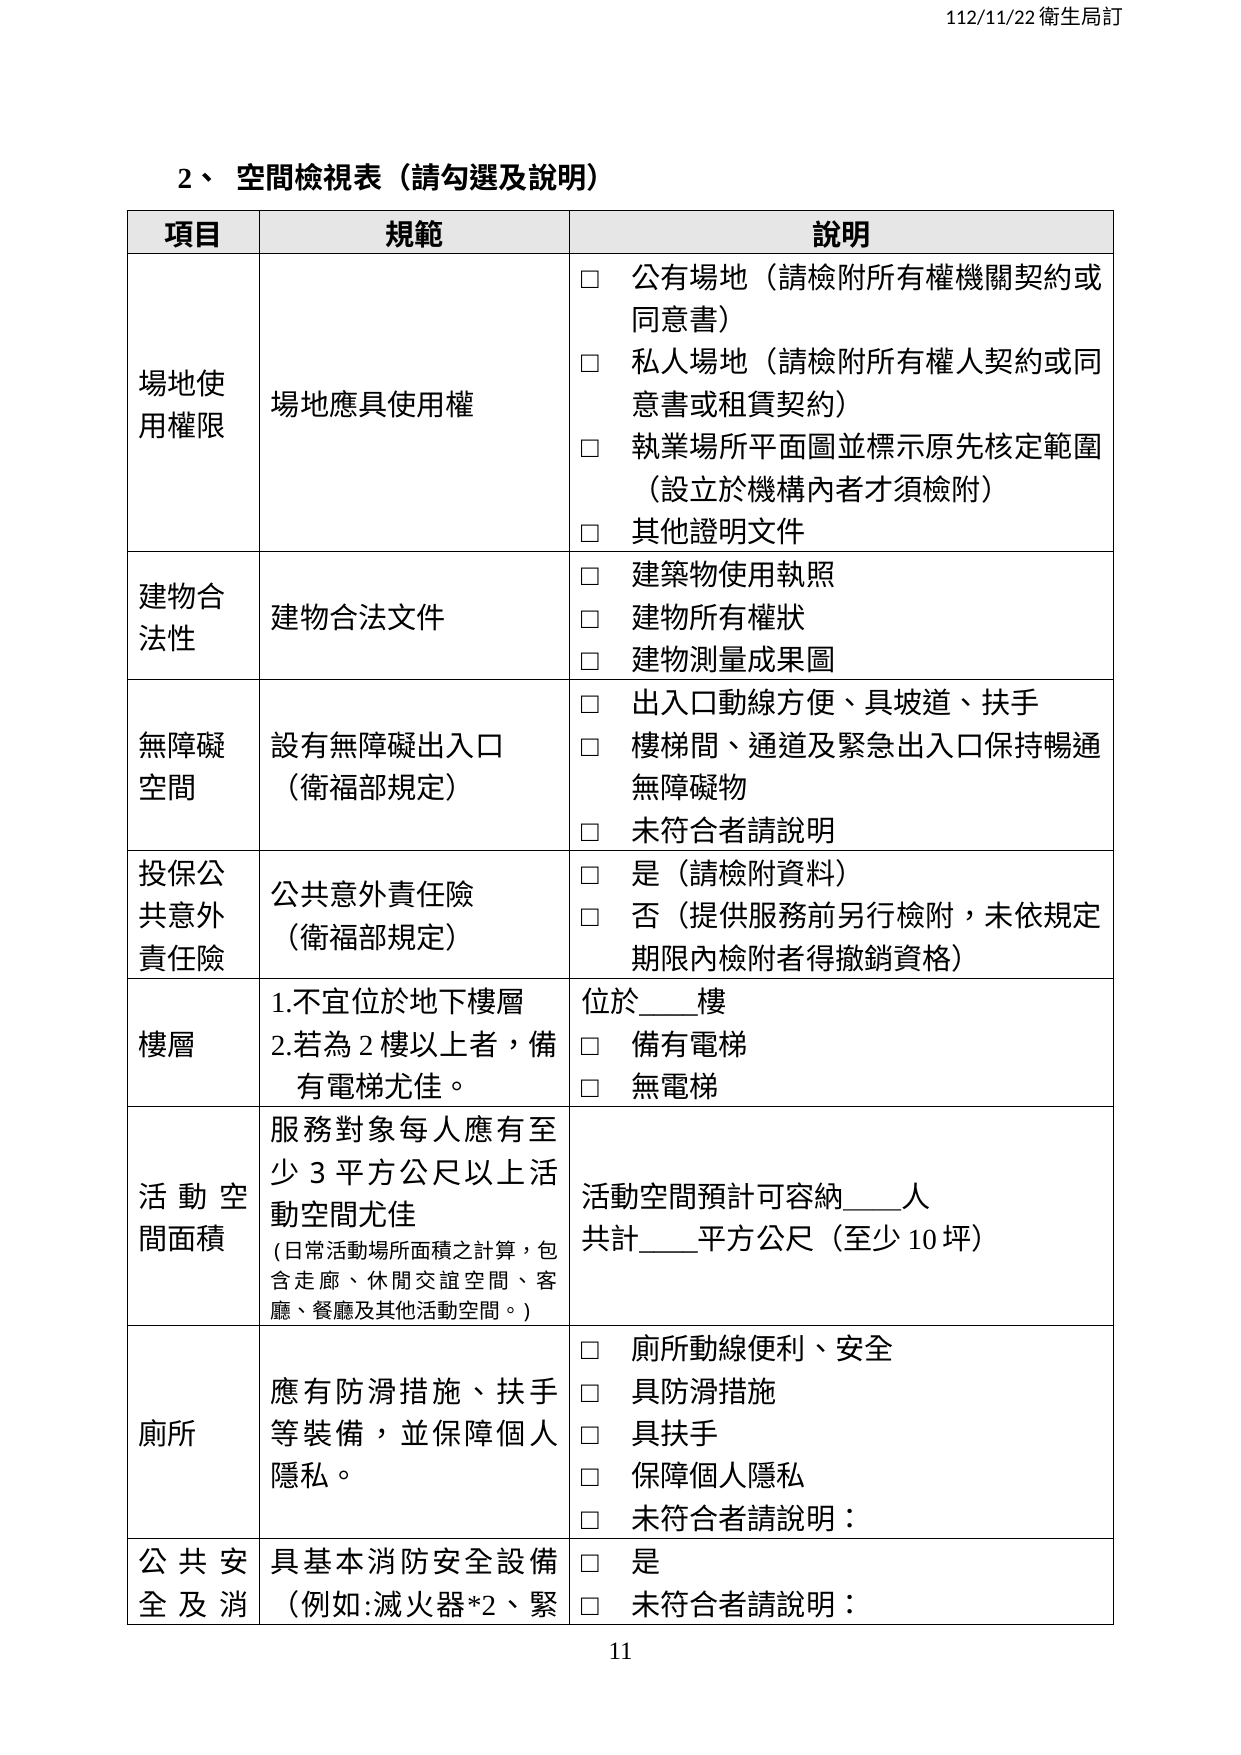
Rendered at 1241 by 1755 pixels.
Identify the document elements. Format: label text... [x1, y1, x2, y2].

table_cell 具基本消防安全設備（例如:滅火器*2、緊 [260, 1539, 569, 1623]
table_cell 公共意外責任險 （衛福部規定） [260, 851, 569, 978]
table_cell 廁所 [128, 1326, 259, 1538]
table_cell 是 未符合者請說明： [570, 1539, 1113, 1623]
table_header 規範 [260, 211, 569, 253]
table_cell 樓層 [128, 979, 259, 1106]
list 空間檢視表（請勾選及說明） [177, 152, 1122, 197]
table_cell 是（請檢附資料） 否（提供服務前另行檢附，未依規定期限內檢附者得撤銷資格） [570, 851, 1113, 978]
table_cell 設有無障礙出入口 （衛福部規定） [260, 680, 569, 849]
table_cell 出入口動線方便、具坡道、扶手 樓梯間、通道及緊急出入口保持暢通無障礙物 未符合者請說明 [570, 680, 1113, 849]
table_cell 1.不宜位於地下樓層 2.若為2樓以上者，備有電梯尤佳。 [260, 979, 569, 1106]
table_cell 無障礙空間 [128, 680, 259, 849]
table_cell 公共安全及消 [128, 1539, 259, 1623]
table_cell 建物合法文件 [260, 552, 569, 679]
table_cell 活動空間預計可容納＿＿人 共計____平方公尺（至少10坪） [570, 1107, 1113, 1325]
table_cell 投保公共意外責任險 [128, 851, 259, 978]
table_cell 建築物使用執照 建物所有權狀 建物測量成果圖 [570, 552, 1113, 679]
table_cell 場地使用權限 [128, 254, 259, 551]
table_cell 位於____樓 備有電梯 無電梯 [570, 979, 1113, 1106]
table_header 項目 [128, 211, 259, 253]
table_cell 服務對象每人應有至少3平方公尺以上活動空間尤佳 (日常活動場所面積之計算，包含走廊、休閒交誼空間、客廳、餐廳及其他活動空間。) [260, 1107, 569, 1325]
table_cell 公有場地（請檢附所有權機關契約或同意書） 私人場地（請檢附所有權人契約或同意書或租賃契約） 執業場所平面圖並標示原先核定範圍（設立於機構內者才須檢附） 其他證明文件 [570, 254, 1113, 551]
table_header 說明 [570, 211, 1113, 253]
table_cell 廁所動線便利、安全 具防滑措施 具扶手 保障個人隱私 未符合者請說明： [570, 1326, 1113, 1538]
table_cell 場地應具使用權 [260, 254, 569, 551]
table_cell 應有防滑措施、扶手等裝備，並保障個人隱私。 [260, 1326, 569, 1538]
table_cell 活動空間面積 [128, 1107, 259, 1325]
table_cell 建物合法性 [128, 552, 259, 679]
